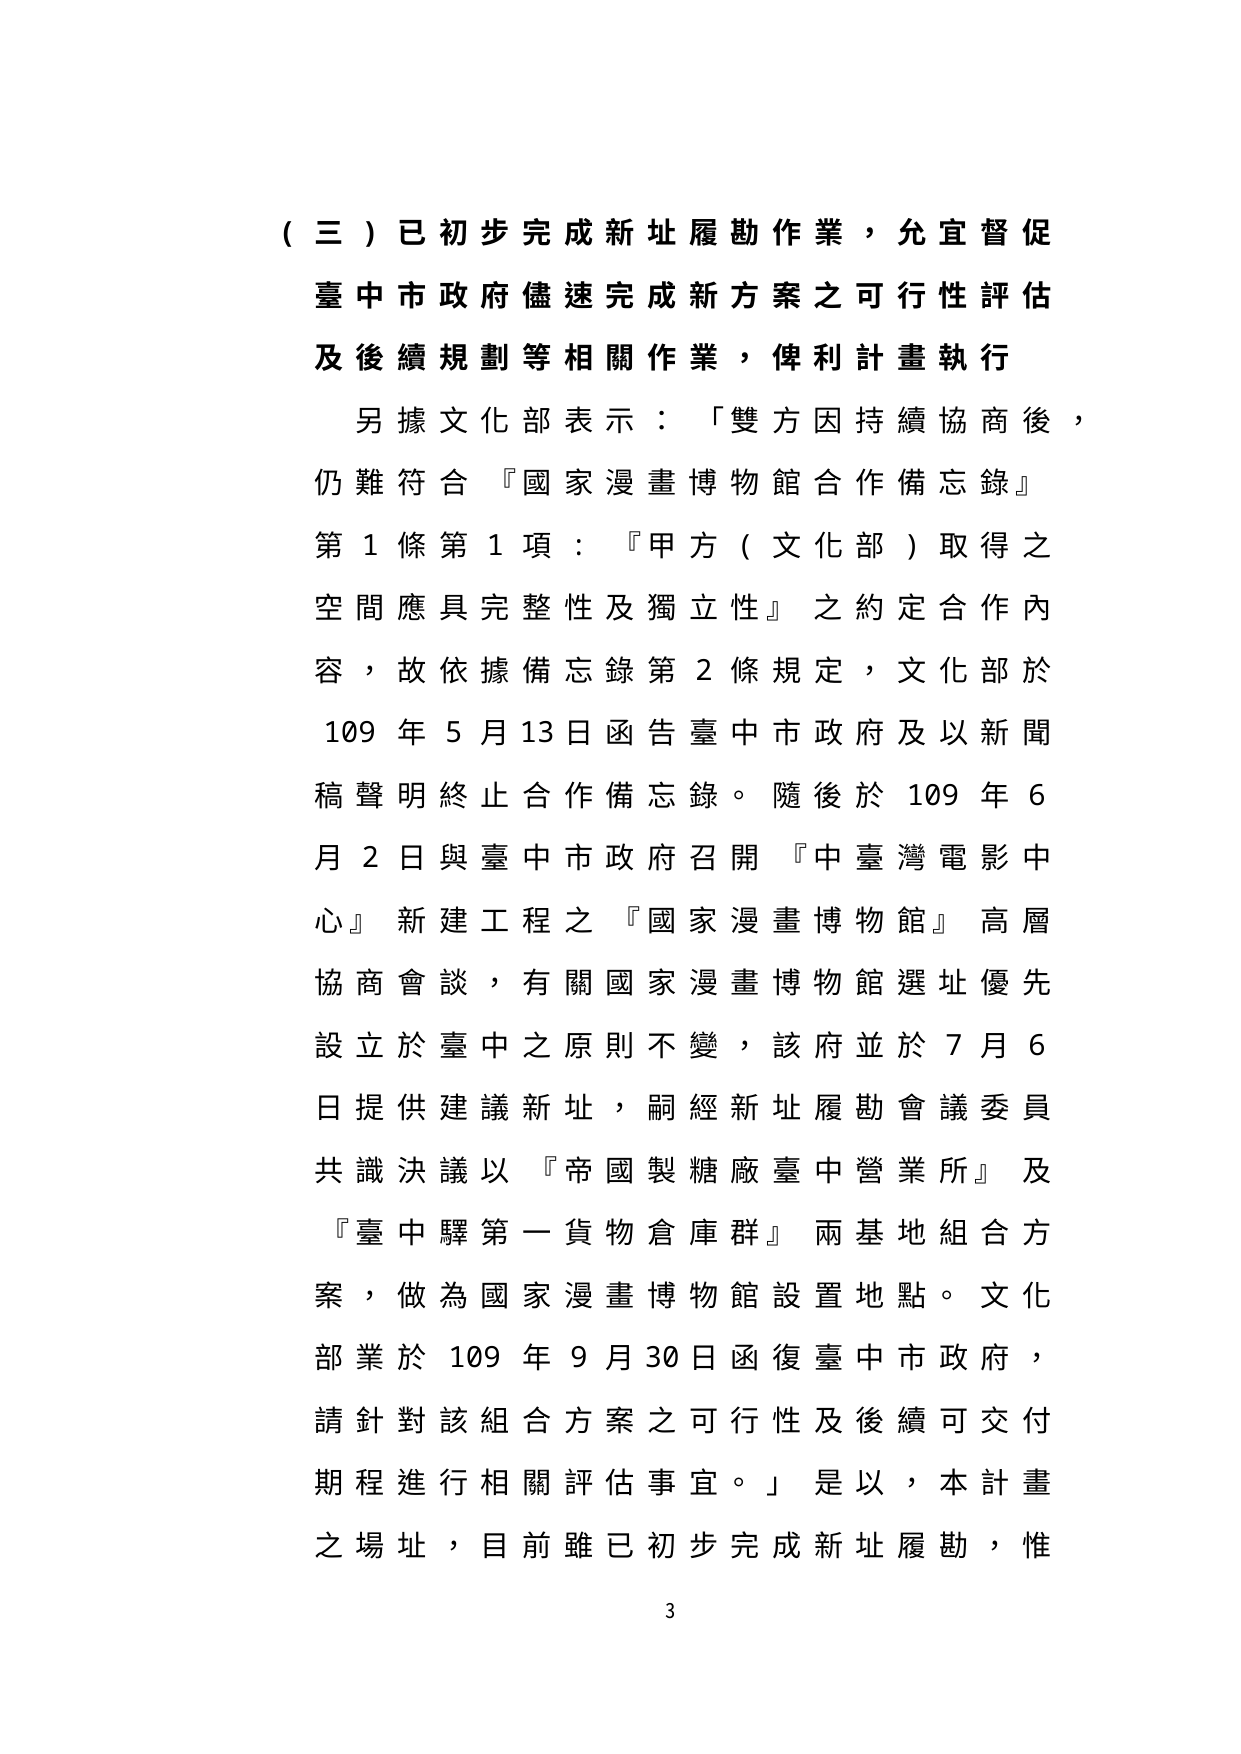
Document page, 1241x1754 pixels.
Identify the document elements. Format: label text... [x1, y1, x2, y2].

text 另據文化部表示：「雙方因持續協商後，仍難符合『國家漫畫博物館合作備忘錄』第1條第1項:『甲方(文化部)取得之空間應具完整性及獨立性』之約定合作內容，故依據備忘錄第2條規定，文化部於109年5月13日函告臺中市政府及以新聞稿聲明終止合作備忘錄。隨後於109年6月2日與臺中市政府召開『中臺灣電影中心』新建工程之『國家漫畫博物館』高層協商會談，有關國家漫畫博物館選址優先設立於臺中之原則不變，該府並於7月6日提供建議新址，嗣經新址履勘會議委員共識決議以『帝國製糖廠臺中營業所』及『臺中驛第一貨物倉庫群』兩基地組合方案，做為國家漫畫博物館設置地點。文化部業於109年9月30日函復臺中市政府，請針對該組合方案之可行性及後續可交付期程進行相關評估事宜。」是以，本計畫之場址，目前雖已初步完成新址履勘，惟尚須就該新址方案之可行性再行評估，文化部宜督促臺中市政府儘速完成後續相關評估分析及規劃作業，俾利計畫後續執行。 [271, 377, 1058, 1564]
text (三)已初步完成新址履勘作業，允宜督促臺中市政府儘速完成新方案之可行性評估及後續規劃等相關作業，俾利計畫執行 [242, 189, 1058, 377]
